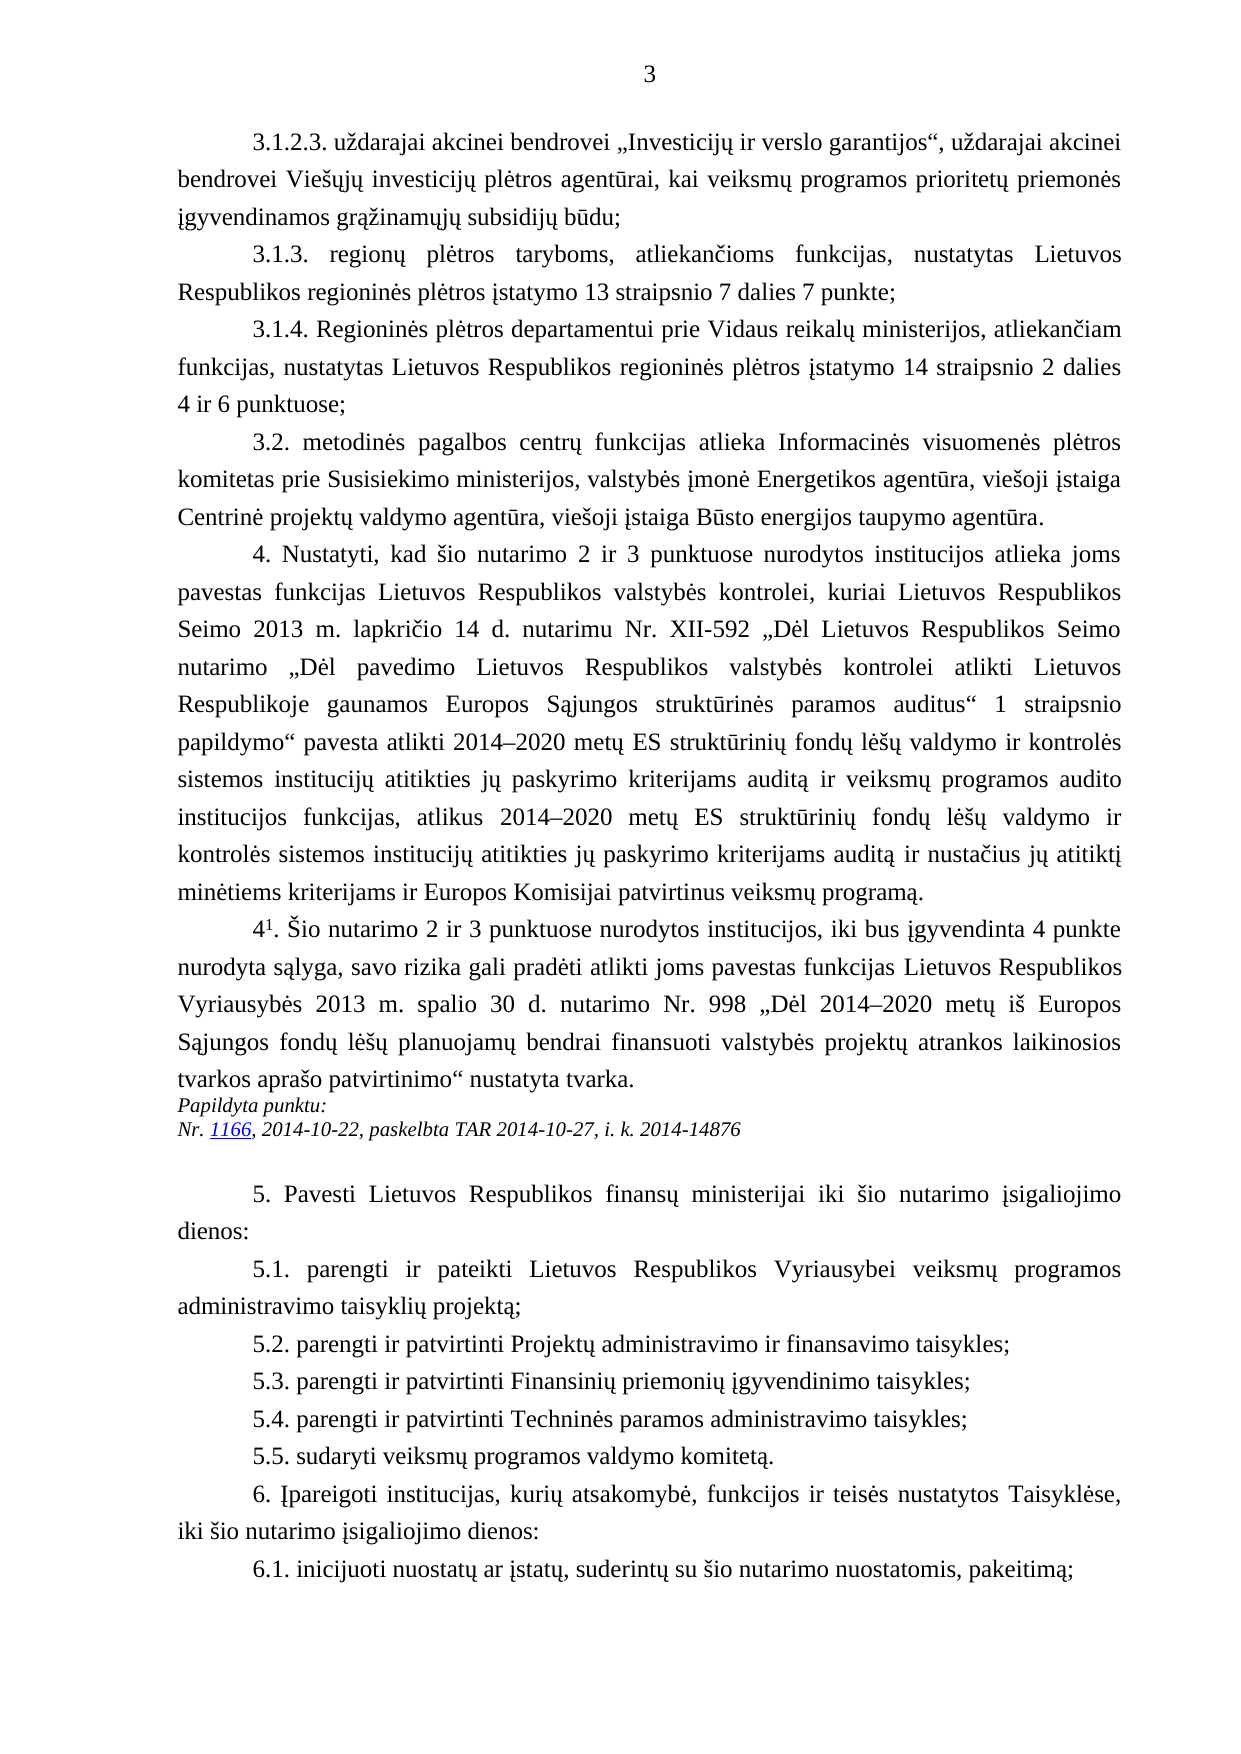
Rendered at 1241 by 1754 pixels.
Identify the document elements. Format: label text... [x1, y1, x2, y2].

text 5.3. parengti ir patvirtinti Finansinių priemonių įgyvendinimo taisykles; [177, 1357, 1122, 1395]
text Nr. 1166, 2014-10-22, paskelbta TAR 2014-10-27, i. k. 2014-14876 [177, 1117, 1122, 1141]
text 5.2. parengti ir patvirtinti Projektų administravimo ir finansavimo taisykles; [177, 1320, 1122, 1357]
text 41. Šio nutarimo 2 ir 3 punktuose nurodytos institucijos, iki bus įgyvendinta 4 punkte nurodyta sąlyga, savo rizika gali pradėti atlikti joms pavestas funkcijas Lietuvos Respublikos Vyriausybės 2013 m. spalio 30 d. nutarimo Nr. 998 „Dėl 2014–2020 metų iš Europos Sąjungos fondų lėšų planuojamų bendrai finansuoti valstybės projektų atrankos laikinosios tvarkos aprašo patvirtinimo“ nustatyta tvarka. [177, 906, 1122, 1093]
text 6.1. inicijuoti nuostatų ar įstatų, suderintų su šio nutarimo nuostatomis, pakeitimą; [177, 1545, 1122, 1582]
text 3.1.3. regionų plėtros taryboms, atliekančioms funkcijas, nustatytas Lietuvos Respublikos regioninės plėtros įstatymo 13 straipsnio 7 dalies 7 punkte; [177, 231, 1122, 306]
text 5. Pavesti Lietuvos Respublikos finansų ministerijai iki šio nutarimo įsigaliojimo dienos: [177, 1170, 1122, 1245]
text 4. Nustatyti, kad šio nutarimo 2 ir 3 punktuose nurodytos institucijos atlieka joms pavestas funkcijas Lietuvos Respublikos valstybės kontrolei, kuriai Lietuvos Respublikos Seimo 2013 m. lapkričio 14 d. nutarimu Nr. XII-592 „Dėl Lietuvos Respublikos Seimo nutarimo „Dėl pavedimo Lietuvos Respublikos valstybės kontrolei atlikti Lietuvos Respublikoje gaunamos Europos Sąjungos struktūrinės paramos auditus“ 1 straipsnio papildymo“ pavesta atlikti 2014–2020 metų ES struktūrinių fondų lėšų valdymo ir kontrolės sistemos institucijų atitikties jų paskyrimo kriterijams auditą ir veiksmų programos audito institucijos funkcijas, atlikus 2014–2020 metų ES struktūrinių fondų lėšų valdymo ir kontrolės sistemos institucijų atitikties jų paskyrimo kriterijams auditą ir nustačius jų atitiktį minėtiems kriterijams ir Europos Komisijai patvirtinus veiksmų programą. [177, 531, 1122, 906]
text 5.5. sudaryti veiksmų programos valdymo komitetą. [177, 1432, 1122, 1470]
text Papildyta punktu: [177, 1093, 1122, 1117]
text 3.2. metodinės pagalbos centrų funkcijas atlieka Informacinės visuomenės plėtros komitetas prie Susisiekimo ministerijos, valstybės įmonė Energetikos agentūra, viešoji įstaiga Centrinė projektų valdymo agentūra, viešoji įstaiga Būsto energijos taupymo agentūra. [177, 418, 1122, 531]
text 3.1.2.3. uždarajai akcinei bendrovei „Investicijų ir verslo garantijos“, uždarajai akcinei bendrovei Viešųjų investicijų plėtros agentūrai, kai veiksmų programos prioritetų priemonės įgyvendinamos grąžinamųjų subsidijų būdu; [177, 118, 1122, 231]
text 3.1.4. Regioninės plėtros departamentui prie Vidaus reikalų ministerijos, atliekančiam funkcijas, nustatytas Lietuvos Respublikos regioninės plėtros įstatymo 14 straipsnio 2 dalies 4 ir 6 punktuose; [177, 306, 1122, 418]
text 5.4. parengti ir patvirtinti Techninės paramos administravimo taisykles; [177, 1395, 1122, 1432]
text 5.1. parengti ir pateikti Lietuvos Respublikos Vyriausybei veiksmų programos administravimo taisyklių projektą; [177, 1245, 1122, 1320]
text 6. Įpareigoti institucijas, kurių atsakomybė, funkcijos ir teisės nustatytos Taisyklėse, iki šio nutarimo įsigaliojimo dienos: [177, 1470, 1122, 1545]
